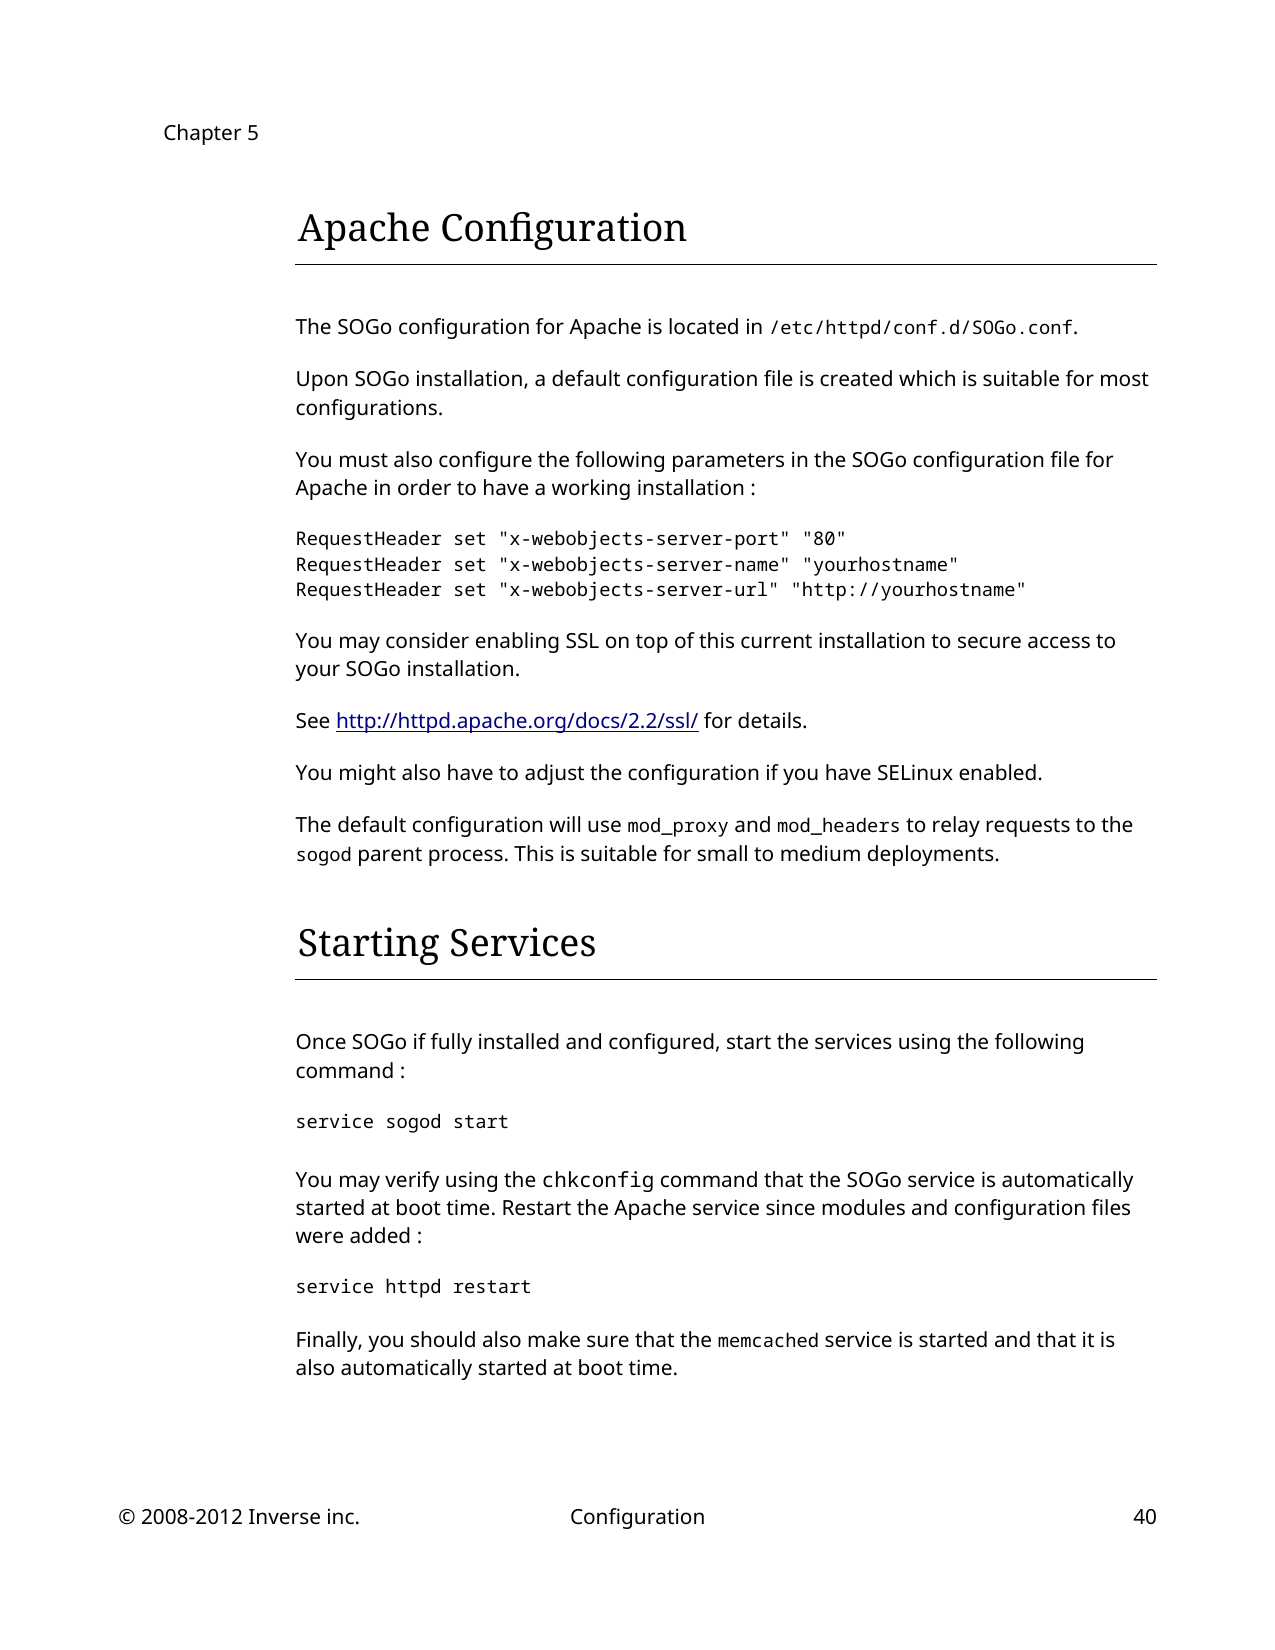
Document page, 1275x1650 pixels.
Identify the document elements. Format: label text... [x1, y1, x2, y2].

text The default configuration will use mod_proxy and mod_headers to relay requests to the sogod parent process. This is suitable for small to medium deployments. [295, 811, 1157, 867]
text service httpd restart [295, 1274, 1157, 1299]
text You may verify using the chkconfig command that the SOGo service is automatically started at boot time. Restart the Apache service since modules and configuration files were added : [295, 1165, 1157, 1250]
text You may consider enabling SSL on top of this current installation to secure access to your SOGo installation. [295, 626, 1157, 683]
text You might also have to adjust the configuration if you have SELinux enabled. [295, 758, 1157, 787]
text You must also configure the following parameters in the SOGo configuration file for Apache in order to have a working installation : [295, 445, 1157, 502]
subtitle Starting Services [295, 916, 1157, 979]
text Upon SOGo installation, a default configuration file is created which is suitable for most configurations. [295, 364, 1157, 421]
text Once SOGo if fully installed and configured, start the services using the following command : [295, 1027, 1157, 1084]
text The SOGo configuration for Apache is located in /etc/httpd/conf.d/SOGo.conf. [295, 312, 1157, 341]
text Finally, you should also make sure that the memcached service is started and that it is also automatically started at boot time. [295, 1325, 1157, 1382]
subtitle Apache Configuration [295, 201, 1157, 264]
text RequestHeader set "x-webobjects-server-port" "80" RequestHeader set "x-webobjects-server-name" "yourhostname" RequestHeader set "x-webobjects-server-url" "http://yourhostname" [295, 526, 1157, 602]
text service sogod start [295, 1108, 1157, 1133]
text See http://httpd.apache.org/docs/2.2/ssl/ for details. [295, 706, 1157, 735]
